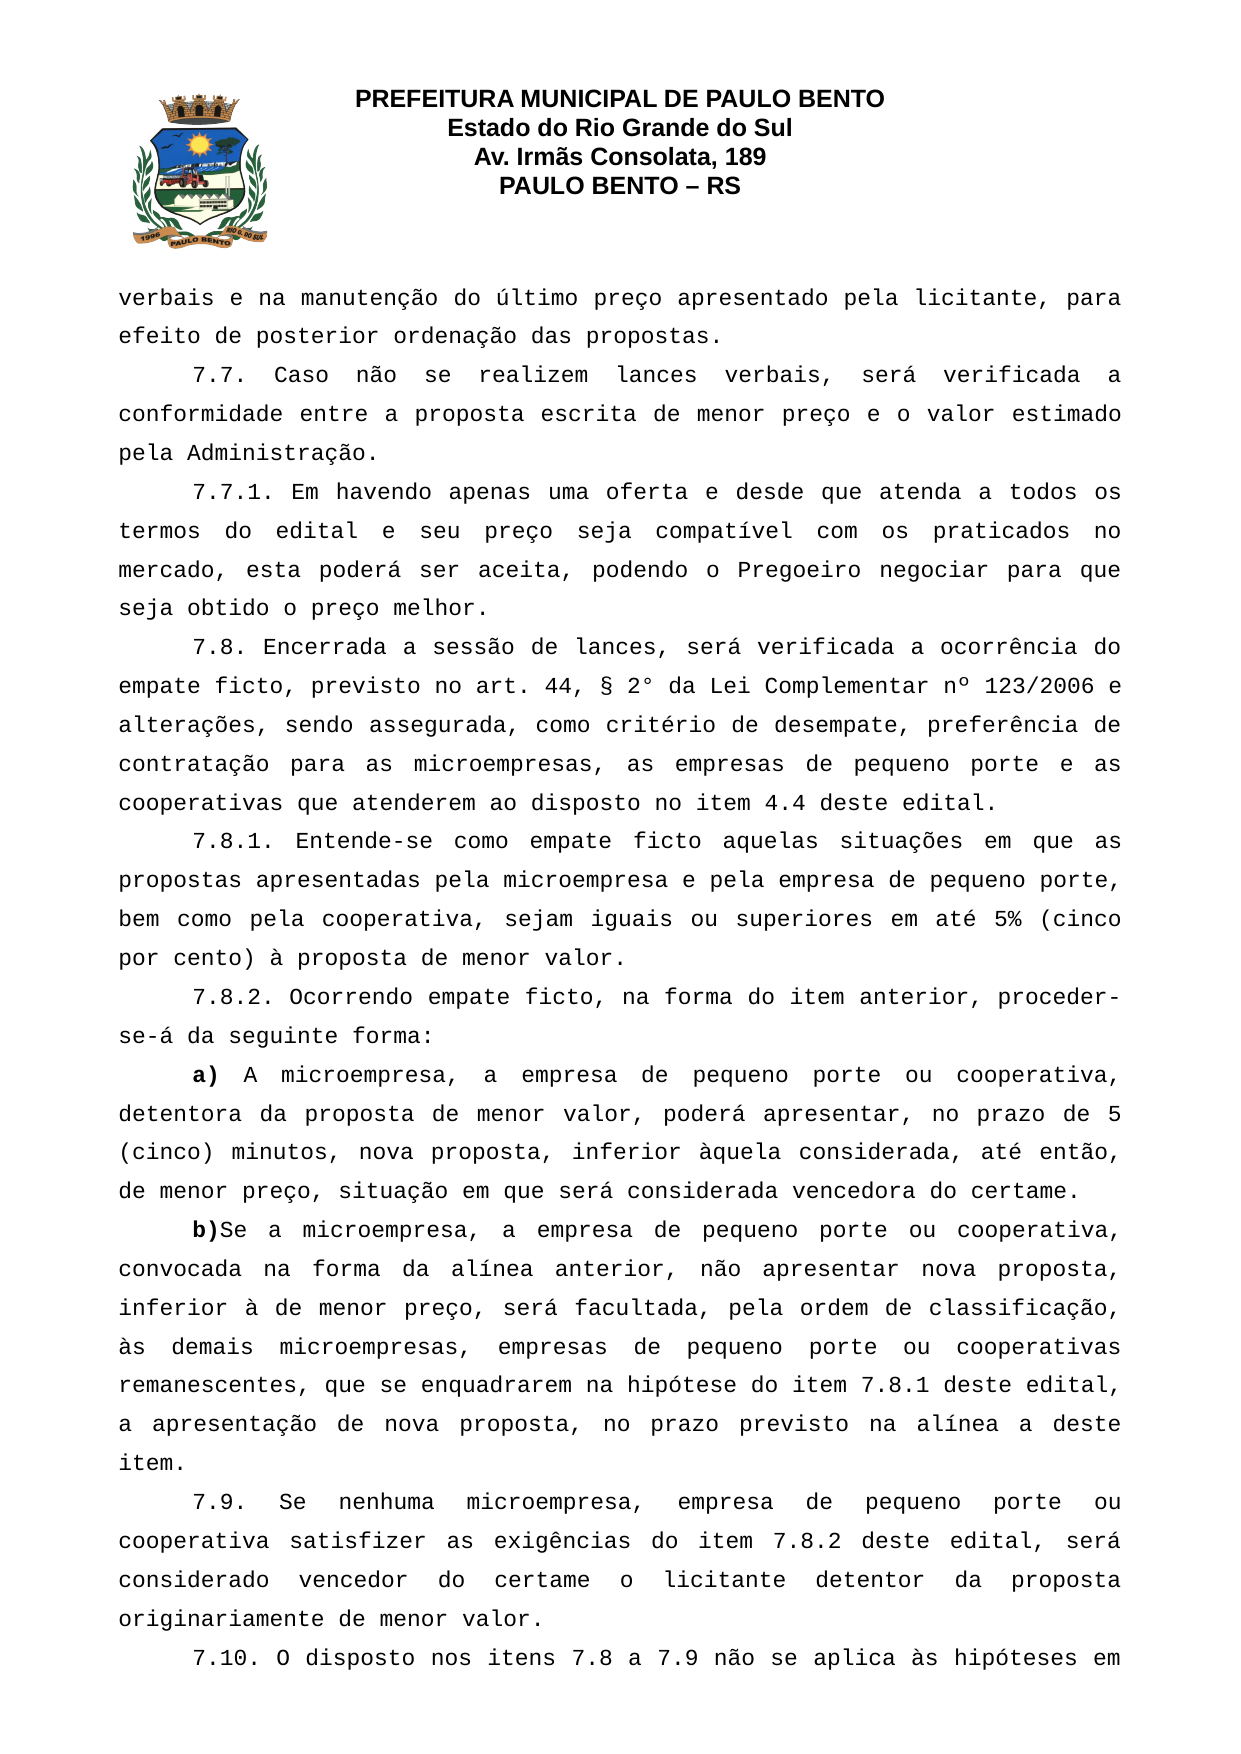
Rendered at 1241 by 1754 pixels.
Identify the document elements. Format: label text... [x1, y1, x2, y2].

text 7.8.2. Ocorrendo empate ficto, na forma do item anterior, proceder-se-á da seguinte forma: [118, 985, 1122, 1050]
text a) A microempresa, a empresa de pequeno porte ou cooperativa, detentora da proposta de menor valor, poderá apresentar, no prazo de 5 (cinco) minutos, nova proposta, inferior àquela considerada, até então, de menor preço, situação em que será considerada vencedora do certame. [118, 1063, 1122, 1206]
text b)Se a microempresa, a empresa de pequeno porte ou cooperativa, convocada na forma da alínea anterior, não apresentar nova proposta, inferior à de menor preço, será facultada, pela ordem de classificação, às demais microempresas, empresas de pequeno porte ou cooperativas remanescentes, que se enquadrarem na hipótese do item 7.8.1 deste edital, a apresentação de nova proposta, no prazo previsto na alínea a deste item. [118, 1218, 1122, 1477]
text 7.8.1. Entende-se como empate ficto aquelas situações em que as propostas apresentadas pela microempresa e pela empresa de pequeno porte, bem como pela cooperativa, sejam iguais ou superiores em até 5% (cinco por cento) à proposta de menor valor. [118, 830, 1122, 972]
picture [132, 93, 268, 249]
text 7.9. Se nenhuma microempresa, empresa de pequeno porte ou cooperativa satisfizer as exigências do item 7.8.2 deste edital, será considerado vencedor do certame o licitante detentor da proposta originariamente de menor valor. [118, 1490, 1122, 1633]
text 7.7.1. Em havendo apenas uma oferta e desde que atenda a todos os termos do edital e seu preço seja compatível com os praticados no mercado, esta poderá ser aceita, podendo o Pregoeiro negociar para que seja obtido o preço melhor. [118, 480, 1122, 623]
text 7.7. Caso não se realizem lances verbais, será verificada a conformidade entre a proposta escrita de menor preço e o valor estimado pela Administração. [118, 364, 1122, 467]
text verbais e na manutenção do último preço apresentado pela licitante, para efeito de posterior ordenação das propostas. [118, 286, 1122, 351]
text 7.10. O disposto nos itens 7.8 a 7.9 não se aplica às hipóteses em [118, 1646, 1122, 1672]
text 7.8. Encerrada a sessão de lances, será verificada a ocorrência do empate ficto, previsto no art. 44, § 2° da Lei Complementar nº 123/2006 e alterações, sendo assegurada, como critério de desempate, preferência de contratação para as microempresas, as empresas de pequeno porte e as cooperativas que atenderem ao disposto no item 4.4 deste edital. [118, 636, 1122, 817]
